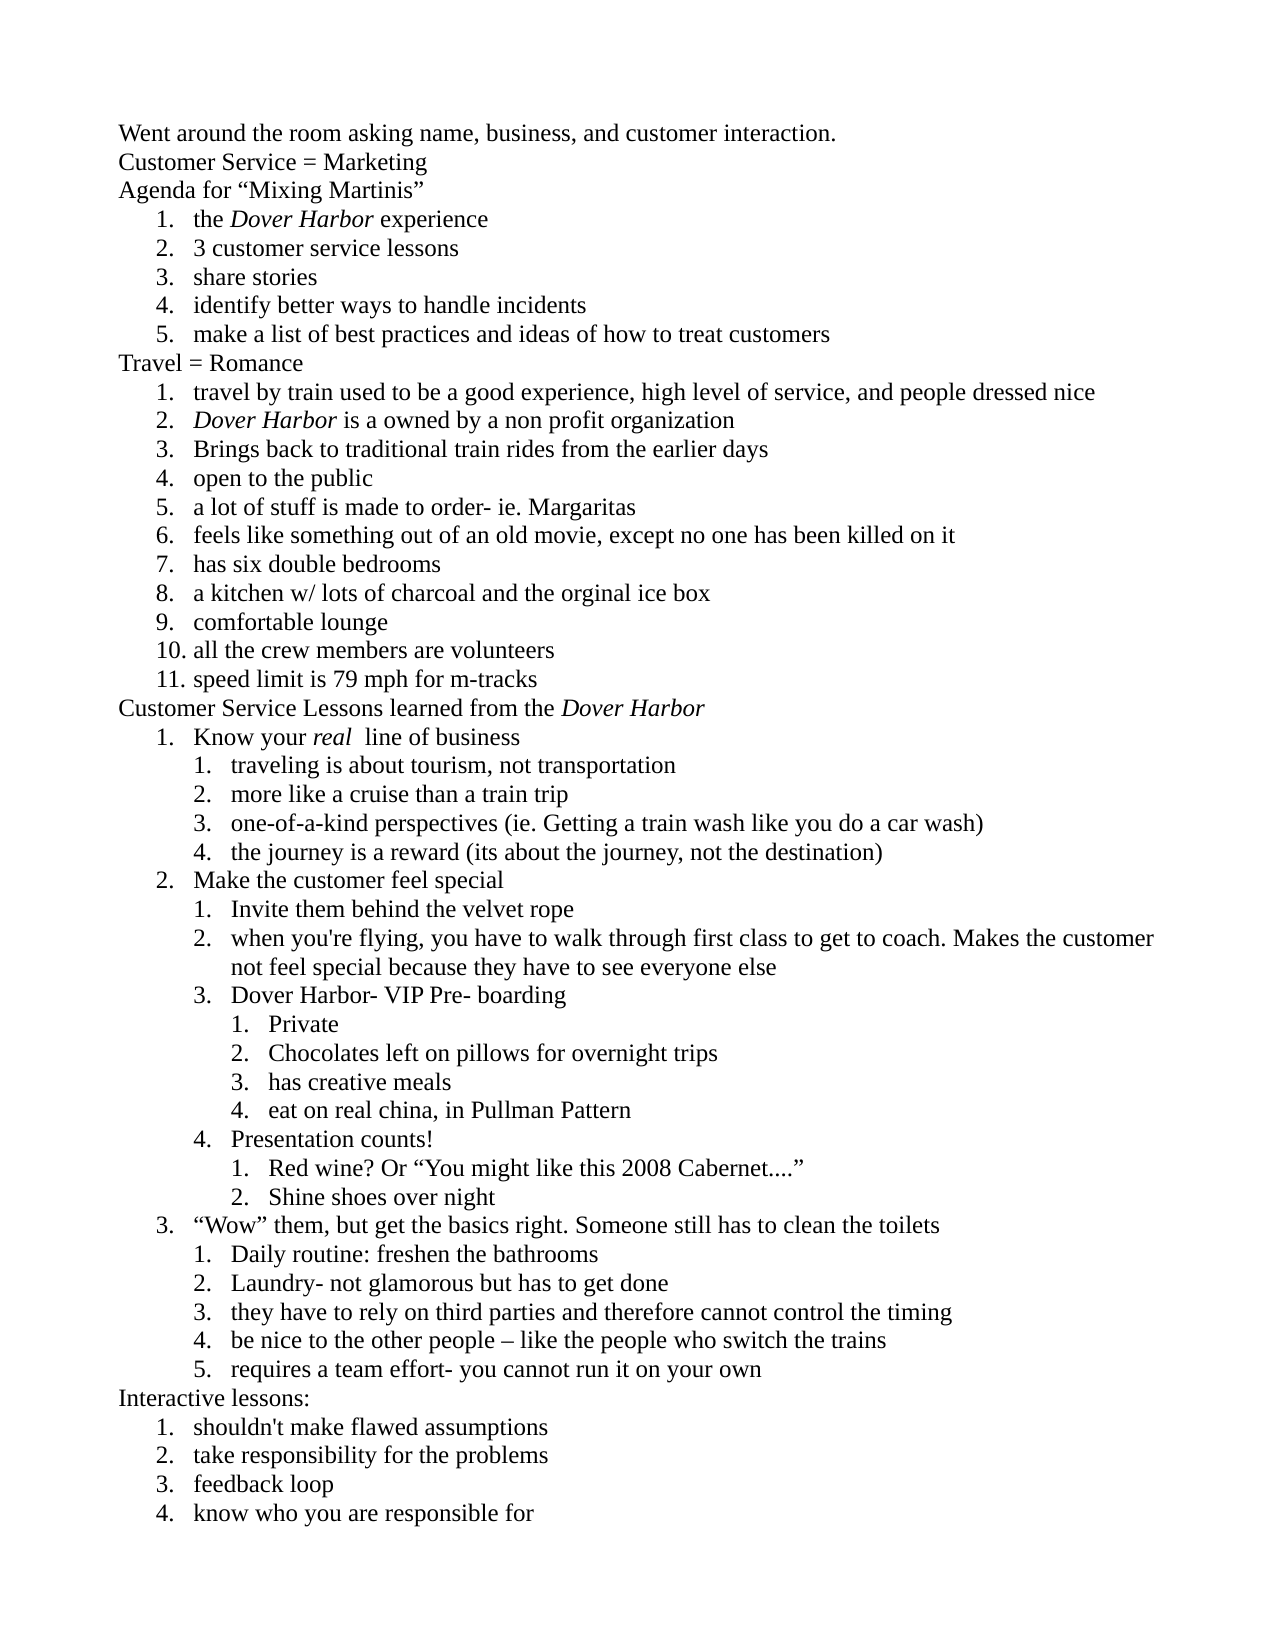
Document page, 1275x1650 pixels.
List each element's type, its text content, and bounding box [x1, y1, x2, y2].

text Went around the room asking name, business, and customer interaction. [118, 118, 1157, 147]
list all the crew members are volunteers [156, 636, 1157, 664]
list travel by train used to be a good experience, high level of service, and people dressed nice [156, 377, 1157, 406]
list eat on real china, in Pullman Pattern [231, 1096, 1157, 1124]
text Travel = Romance [118, 348, 1157, 377]
text Customer Service = Marketing [118, 147, 1157, 176]
text Customer Service Lessons learned from the Dover Harbor [118, 693, 1157, 722]
list has six double bedrooms [156, 549, 1157, 578]
list feels like something out of an old movie, except no one has been killed on it [156, 521, 1157, 549]
list the Dover Harbor experience [156, 204, 1157, 233]
list shouldn't make flawed assumptions [156, 1412, 1157, 1441]
list Invite them behind the velvet rope [193, 894, 1157, 923]
list Dover Harbor is a owned by a non profit organization [156, 406, 1157, 434]
list “Wow” them, but get the basics right. Someone still has to clean the toilets [156, 1211, 1157, 1239]
list when you're flying, you have to walk through first class to get to coach. Makes the customer not feel special because they have to see everyone else [193, 923, 1157, 981]
list open to the public [156, 463, 1157, 492]
list a lot of stuff is made to order- ie. Margaritas [156, 492, 1157, 521]
list make a list of best practices and ideas of how to treat customers [156, 319, 1157, 348]
list they have to rely on third parties and therefore cannot control the timing [193, 1297, 1157, 1326]
list Chocolates left on pillows for overnight trips [231, 1038, 1157, 1067]
list Laundry- not glamorous but has to get done [193, 1268, 1157, 1297]
text Agenda for “Mixing Martinis” [118, 176, 1157, 204]
list one-of-a-kind perspectives (ie. Getting a train wash like you do a car wash) [193, 808, 1157, 837]
list feedback loop [156, 1469, 1157, 1498]
list Red wine? Or “You might like this 2008 Cabernet....” [231, 1153, 1157, 1182]
list take responsibility for the problems [156, 1441, 1157, 1469]
text Interactive lessons: [118, 1383, 1157, 1412]
list comfortable lounge [156, 607, 1157, 636]
list identify better ways to handle incidents [156, 291, 1157, 319]
list Brings back to traditional train rides from the earlier days [156, 434, 1157, 463]
list a kitchen w/ lots of charcoal and the orginal ice box [156, 578, 1157, 607]
list requires a team effort- you cannot run it on your own [193, 1354, 1157, 1383]
list has creative meals [231, 1067, 1157, 1096]
list share stories [156, 262, 1157, 291]
list Dover Harbor- VIP Pre- boarding [193, 981, 1157, 1009]
list Daily routine: freshen the bathrooms [193, 1239, 1157, 1268]
list Presentation counts! [193, 1124, 1157, 1153]
list know who you are responsible for [156, 1498, 1157, 1527]
list 3 customer service lessons [156, 233, 1157, 262]
list traveling is about tourism, not transportation [193, 751, 1157, 779]
list speed limit is 79 mph for m-tracks [156, 664, 1157, 693]
list Private [231, 1009, 1157, 1038]
list Shine shoes over night [231, 1182, 1157, 1211]
list Know your real line of business [156, 722, 1157, 751]
list be nice to the other people – like the people who switch the trains [193, 1326, 1157, 1354]
list the journey is a reward (its about the journey, not the destination) [193, 837, 1157, 866]
list Make the customer feel special [156, 866, 1157, 894]
list more like a cruise than a train trip [193, 779, 1157, 808]
